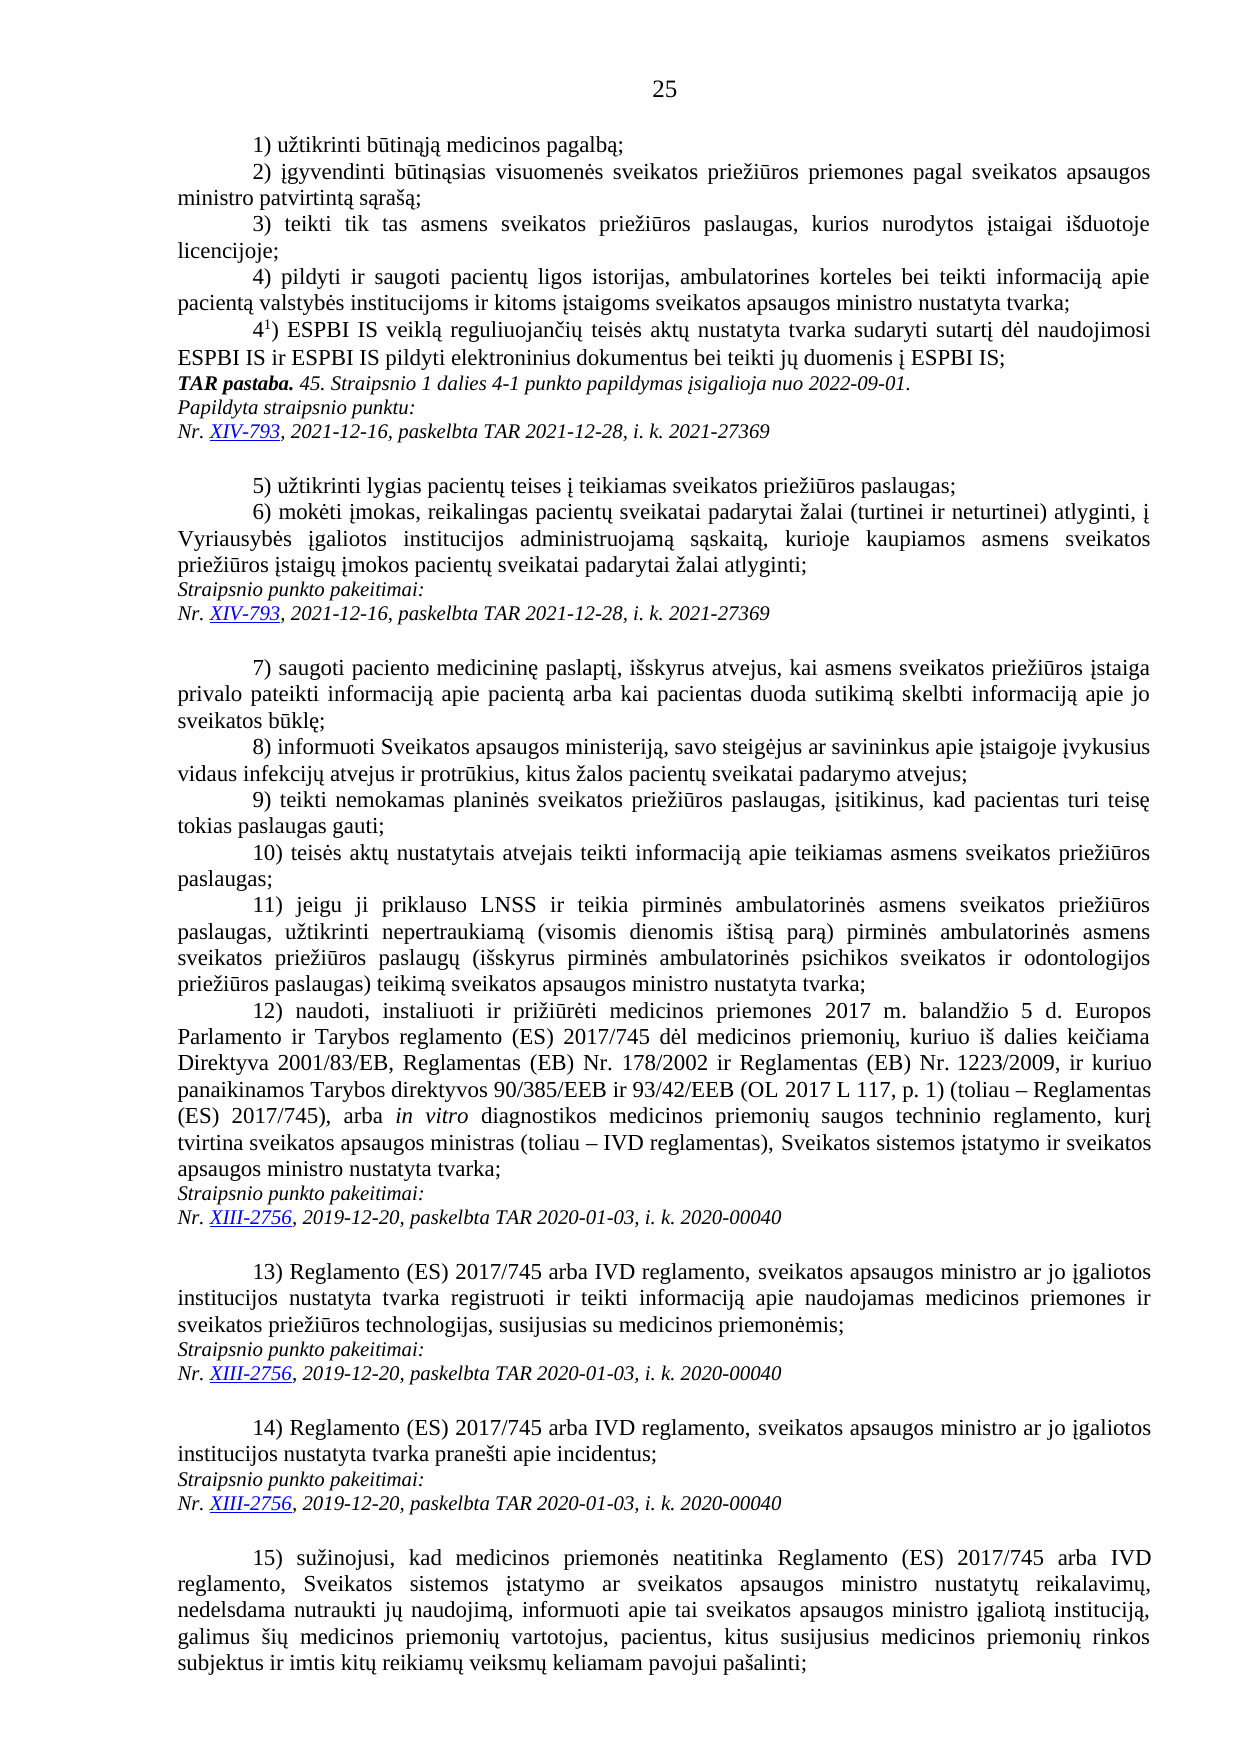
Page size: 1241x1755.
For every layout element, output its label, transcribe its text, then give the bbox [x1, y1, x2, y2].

text 15) sužinojusi, kad medicinos priemonės neatitinka Reglamento (ES) 2017/745 arba IVD reglamento, Sveikatos sistemos įstatymo ar sveikatos apsaugos ministro nustatytų reikalavimų, nedelsdama nutraukti jų naudojimą, informuoti apie tai sveikatos apsaugos ministro įgaliotą instituciją, galimus šių medicinos priemonių vartotojus, pacientus, kitus susijusius medicinos priemonių rinkos subjektus ir imtis kitų reikiamų veiksmų keliamam pavojui pašalinti; [177, 1544, 1152, 1675]
text Papildyta straipsnio punktu: [177, 395, 1152, 419]
text 3) teikti tik tas asmens sveikatos priežiūros paslaugas, kurios nurodytos įstaigai išduotoje licencijoje; [177, 210, 1152, 263]
text 13) Reglamento (ES) 2017/745 arba IVD reglamento, sveikatos apsaugos ministro ar jo įgaliotos institucijos nustatyta tvarka registruoti ir teikti informaciją apie naudojamas medicinos priemones ir sveikatos priežiūros technologijas, susijusias su medicinos priemonėmis; [177, 1258, 1152, 1337]
text 14) Reglamento (ES) 2017/745 arba IVD reglamento, sveikatos apsaugos ministro ar jo įgaliotos institucijos nustatyta tvarka pranešti apie incidentus; [177, 1414, 1152, 1467]
text 2) įgyvendinti būtinąsias visuomenės sveikatos priežiūros priemones pagal sveikatos apsaugos ministro patvirtintą sąrašą; [177, 158, 1152, 210]
text Nr. XIV-793, 2021-12-16, paskelbta TAR 2021-12-28, i. k. 2021-27369 [177, 419, 1152, 443]
text 4) pildyti ir saugoti pacientų ligos istorijas, ambulatorines korteles bei teikti informaciją apie pacientą valstybės institucijoms ir kitoms įstaigoms sveikatos apsaugos ministro nustatyta tvarka; [177, 263, 1152, 316]
text 12) naudoti, instaliuoti ir prižiūrėti medicinos priemones 2017 m. balandžio 5 d. Europos Parlamento ir Tarybos reglamento (ES) 2017/745 dėl medicinos priemonių, kuriuo iš dalies keičiama Direktyva 2001/83/EB, Reglamentas (EB) Nr. 178/2002 ir Reglamentas (EB) Nr. 1223/2009, ir kuriuo panaikinamos Tarybos direktyvos 90/385/EEB ir 93/42/EEB (OL 2017 L 117, p. 1) (toliau – Reglamentas (ES) 2017/745), arba in vitro diagnostikos medicinos priemonių saugos techninio reglamento, kurį tvirtina sveikatos apsaugos ministras (toliau – IVD reglamentas), Sveikatos sistemos įstatymo ir sveikatos apsaugos ministro nustatyta tvarka; [177, 997, 1152, 1181]
text Nr. XIV-793, 2021-12-16, paskelbta TAR 2021-12-28, i. k. 2021-27369 [177, 601, 1152, 625]
text 41) ESPBI IS veiklą reguliuojančių teisės aktų nustatyta tvarka sudaryti sutartį dėl naudojimosi ESPBI IS ir ESPBI IS pildyti elektroninius dokumentus bei teikti jų duomenis į ESPBI IS; [177, 316, 1152, 371]
text Nr. XIII-2756, 2019-12-20, paskelbta TAR 2020-01-03, i. k. 2020-00040 [177, 1491, 1152, 1515]
text TAR pastaba. 45. Straipsnio 1 dalies 4-1 punkto papildymas įsigalioja nuo 2022-09-01. [177, 371, 1152, 395]
text Straipsnio punkto pakeitimai: [177, 577, 1152, 601]
text 9) teikti nemokamas planinės sveikatos priežiūros paslaugas, įsitikinus, kad pacientas turi teisę tokias paslaugas gauti; [177, 786, 1152, 839]
text 10) teisės aktų nustatytais atvejais teikti informaciją apie teikiamas asmens sveikatos priežiūros paslaugas; [177, 839, 1152, 891]
text Straipsnio punkto pakeitimai: [177, 1181, 1152, 1205]
text 11) jeigu ji priklauso LNSS ir teikia pirminės ambulatorinės asmens sveikatos priežiūros paslaugas, užtikrinti nepertraukiamą (visomis dienomis ištisą parą) pirminės ambulatorinės asmens sveikatos priežiūros paslaugų (išskyrus pirminės ambulatorinės psichikos sveikatos ir odontologijos priežiūros paslaugas) teikimą sveikatos apsaugos ministro nustatyta tvarka; [177, 891, 1152, 997]
text Nr. XIII-2756, 2019-12-20, paskelbta TAR 2020-01-03, i. k. 2020-00040 [177, 1205, 1152, 1229]
text Straipsnio punkto pakeitimai: [177, 1337, 1152, 1361]
text 1) užtikrinti būtinąją medicinos pagalbą; [177, 131, 1152, 158]
text 7) saugoti paciento medicininę paslaptį, išskyrus atvejus, kai asmens sveikatos priežiūros įstaiga privalo pateikti informaciją apie pacientą arba kai pacientas duoda sutikimą skelbti informaciją apie jo sveikatos būklę; [177, 654, 1152, 733]
text 6) mokėti įmokas, reikalingas pacientų sveikatai padarytai žalai (turtinei ir neturtinei) atlyginti, į Vyriausybės įgaliotos institucijos administruojamą sąskaitą, kurioje kaupiamos asmens sveikatos priežiūros įstaigų įmokos pacientų sveikatai padarytai žalai atlyginti; [177, 498, 1152, 577]
text Straipsnio punkto pakeitimai: [177, 1467, 1152, 1491]
text 8) informuoti Sveikatos apsaugos ministeriją, savo steigėjus ar savininkus apie įstaigoje įvykusius vidaus infekcijų atvejus ir protrūkius, kitus žalos pacientų sveikatai padarymo atvejus; [177, 733, 1152, 786]
text Nr. XIII-2756, 2019-12-20, paskelbta TAR 2020-01-03, i. k. 2020-00040 [177, 1361, 1152, 1385]
text 5) užtikrinti lygias pacientų teises į teikiamas sveikatos priežiūros paslaugas; [177, 472, 1152, 498]
